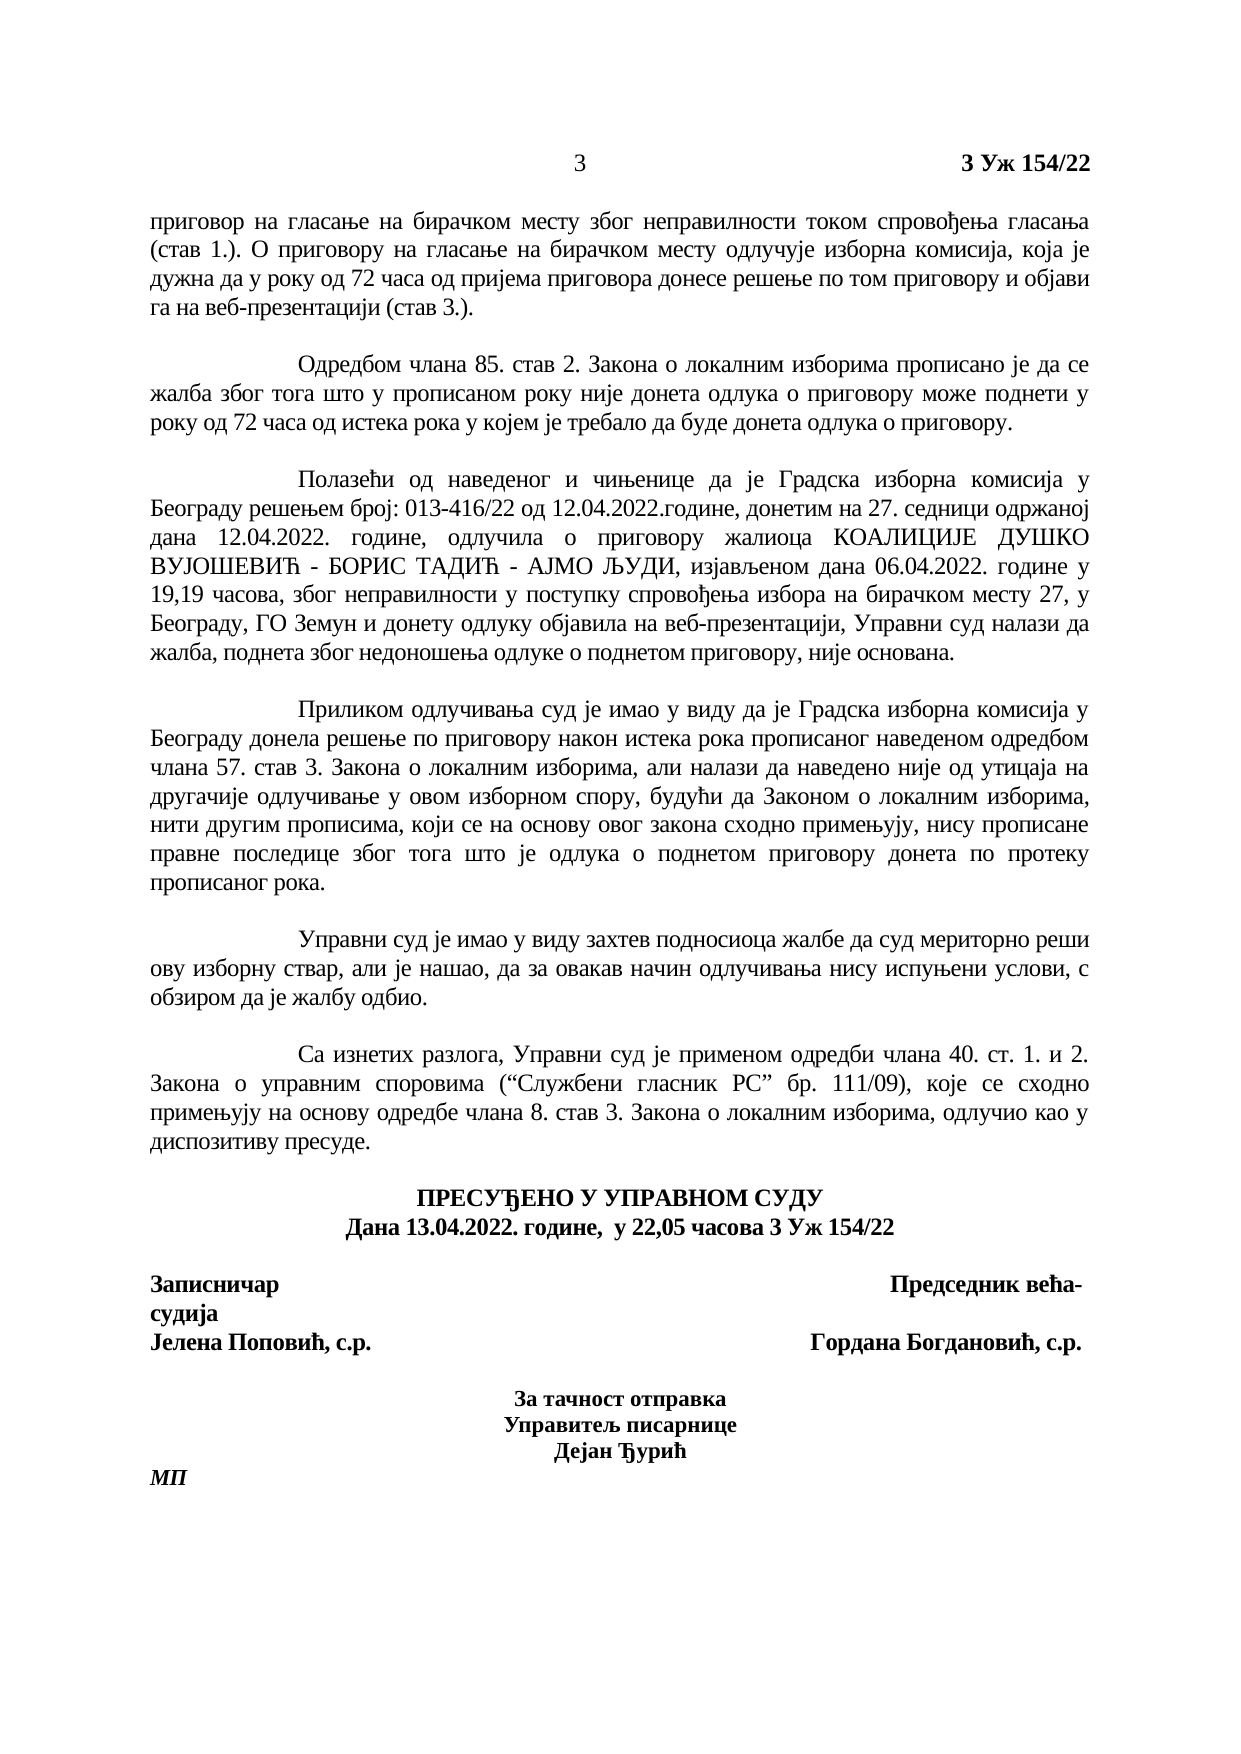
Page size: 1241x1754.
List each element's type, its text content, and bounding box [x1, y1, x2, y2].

text За тачност отправка [150, 1384, 1091, 1411]
text Управитељ писарнице [150, 1411, 1091, 1437]
text Полазећи од наведеног и чињенице да је Градска изборна комисија у Београду решењем број: 013-416/22 од 12.04.2022.године, донетим на 27. седници одржаној дана 12.04.2022. године, одлучила о приговору жалиоца КОАЛИЦИЈЕ ДУШКО ВУЈОШЕВИЋ - БОРИС ТАДИЋ - АЈМО ЉУДИ, изјављеном дана 06.04.2022. године у 19,19 часова, због неправилности у поступку спровођења избора на бирачком месту 27, у Београду, ГО Земун и донету одлуку објавила на веб-презентацији, Управни суд налази да жалба, поднета због недоношења одлуке о поднетом приговору, није основана. [150, 464, 1091, 666]
text Записничар Председник већа-судија [150, 1269, 1091, 1327]
text приговор на гласање на бирачком месту због неправилности током спровођења гласања (став 1.). О приговору на гласање на бирачком месту одлучује изборна комисија, која је дужна да у року од 72 часа од пријема приговора донесе решење по том приговору и објави га на веб-презентацији (став 3.). [150, 206, 1091, 321]
text Приликом одлучивања суд је имао у виду да је Градска изборна комисија у Београду донела решење по приговору након истека рока прописаног наведеном одредбом члана 57. став 3. Закона о локалним изборима, али налази да наведено није од утицаја на другачије одлучивање у овом изборном спору, будући да Законом о локалним изборима, нити другим прописима, који се на основу овог закона сходно примењују, нису прописане правне последице због тога што је одлука о поднетом приговору донета по протеку прописаног рока. [150, 694, 1091, 896]
text Управни суд је имао у виду захтев подносиоца жалбе да суд мериторно реши ову изборну ствар, али је нашао, да за овакав начин одлучивања нису испуњени услови, с обзиром да је жалбу одбио. [150, 924, 1091, 1011]
text Са изнетих разлога, Управни суд је применом одредби члана 40. ст. 1. и 2. Закона о управним споровима (“Службени гласник РС” бр. 111/09), које се сходно примењују на основу одредбе члана 8. став 3. Закона о локалним изборима, одлучио као у диспозитиву пресуде. [150, 1039, 1091, 1154]
text Јелена Поповић, с.р. Гордана Богдановић, с.р. [150, 1327, 1091, 1356]
text МП [150, 1464, 1091, 1490]
text Дејан Ђурић [150, 1437, 1091, 1464]
text Одредбом члана 85. став 2. Закона о локалним изборима прописано је да се жалба због тога што у прописаном року није донета одлука о приговору може поднети у року од 72 часа од истека рока у којем је требало да буде донета одлука о приговору. [150, 349, 1091, 436]
text Дана 13.04.2022. године, у 22,05 часова 3 Уж 154/22 [150, 1212, 1091, 1241]
text ПРЕСУЂЕНО У УПРАВНОМ СУДУ [150, 1183, 1091, 1212]
